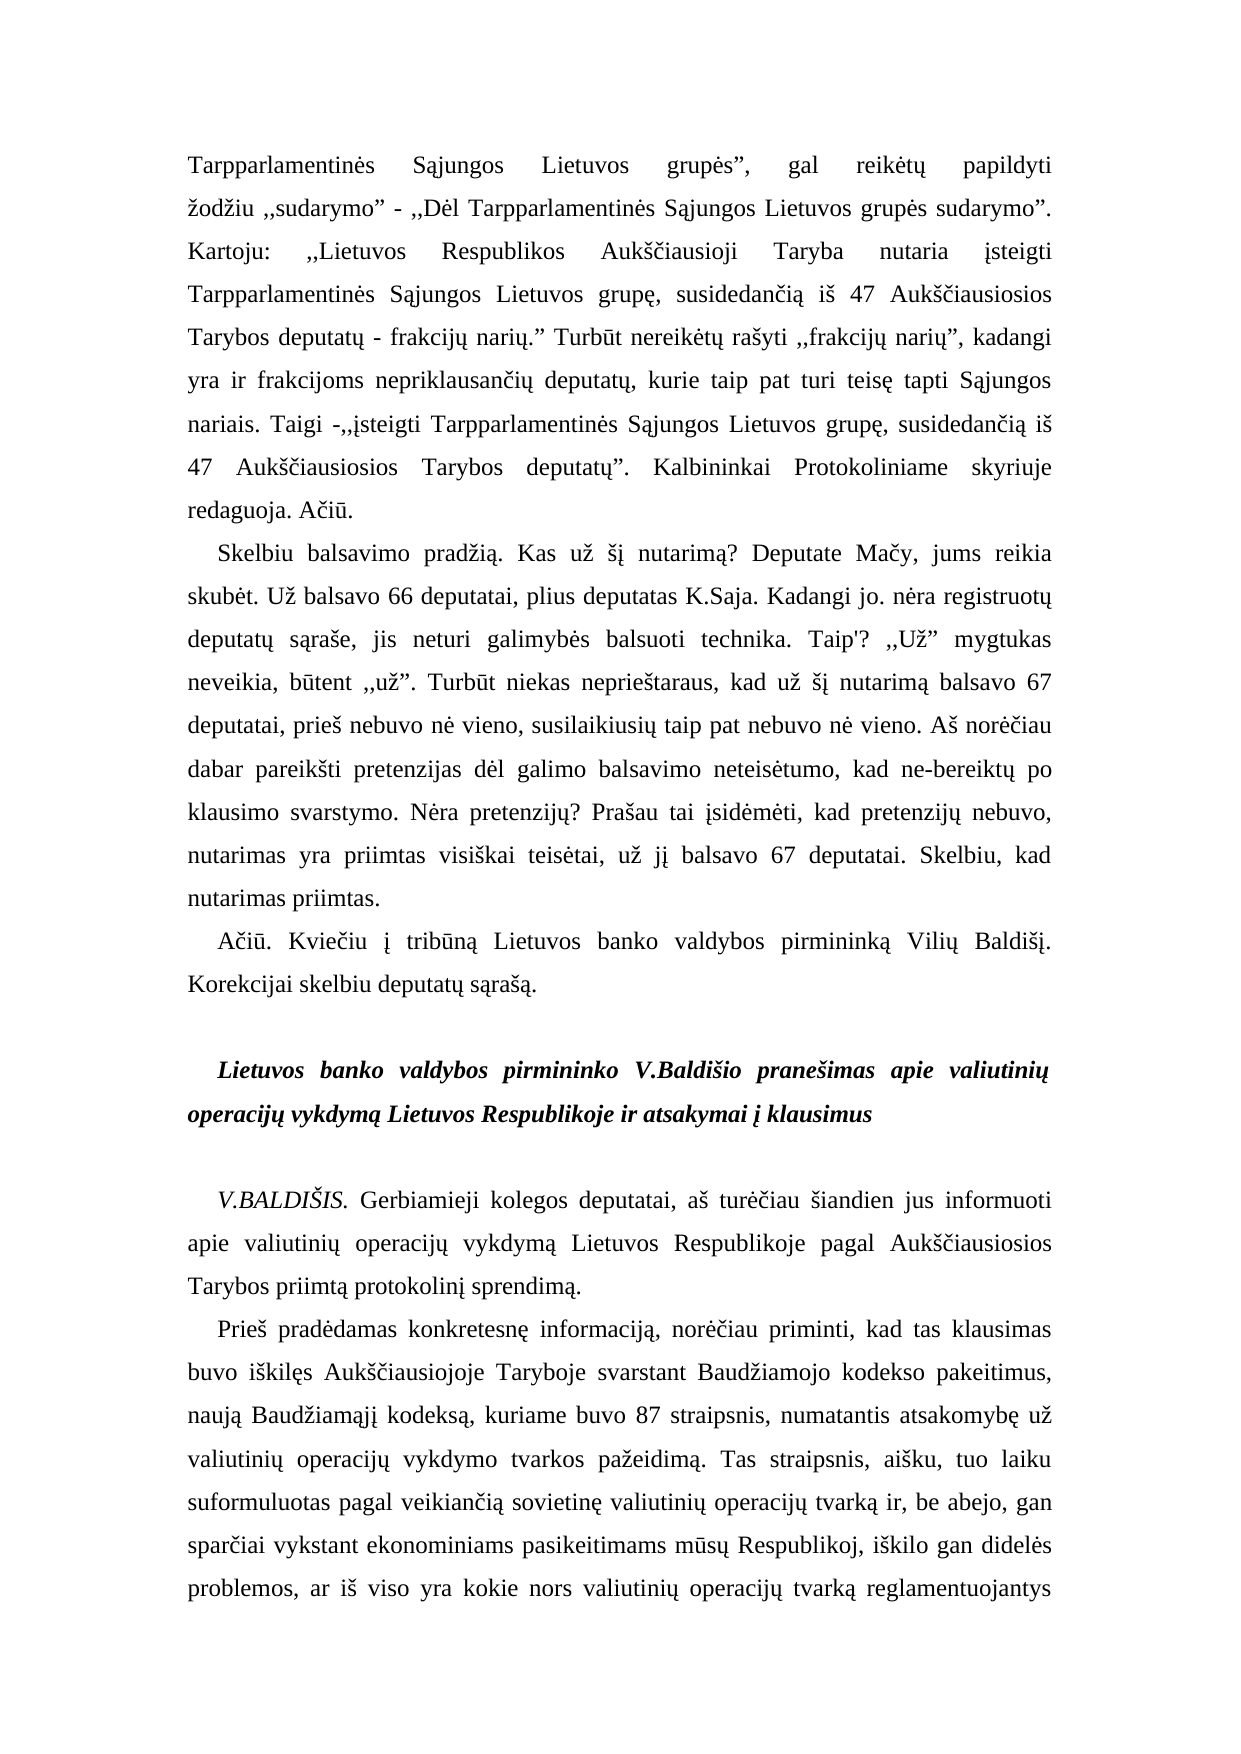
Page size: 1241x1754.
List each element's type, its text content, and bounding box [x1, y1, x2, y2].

text Tarpparlamentinės Sąjungos Lietuvos grupės”, gal reikėtų papildyti žodžiu ,,sudarymo” - ,,Dėl Tarpparlamentinės Sąjungos Lietuvos grupės sudarymo”. Kartoju: ,,Lietuvos Respublikos Aukščiausioji Taryba nutaria įsteigti Tarpparlamentinės Sąjungos Lietuvos grupę, susidedančią iš 47 Aukščiausiosios Tarybos deputatų - frakcijų narių.” Turbūt nereikėtų rašyti ,,frakcijų narių”, kadangi yra ir frakcijoms nepriklausančių deputatų, kurie taip pat turi teisę tapti Sąjungos nariais. Taigi -,,įsteigti Tarpparlamentinės Sąjungos Lietuvos grupę, susidedančią iš 47 Aukščiausiosios Tarybos deputatų”. Kalbininkai Protokoliniame skyriuje redaguoja. Ačiū. [187, 150, 1053, 524]
text Skelbiu balsavimo pradžią. Kas už šį nutarimą? Deputate Mačy, jums reikia skubėt. Už balsavo 66 deputatai, plius deputatas K.Saja. Kadangi jo. nėra registruotų deputatų sąraše, jis neturi galimybės balsuoti technika. Taip'? ,,Už” mygtukas neveikia, būtent ,,už”. Turbūt niekas neprieštaraus, kad už šį nutarimą balsavo 67 deputatai, prieš nebuvo nė vieno, susilaikiusių taip pat nebuvo nė vieno. Aš norėčiau dabar pareikšti pretenzijas dėl galimo balsavimo neteisėtumo, kad ne-bereiktų po klausimo svarstymo. Nėra pretenzijų? Prašau tai įsidėmėti, kad pretenzijų nebuvo, nutarimas yra priimtas visiškai teisėtai, už jį balsavo 67 deputatai. Skelbiu, kad nutarimas priimtas. [187, 538, 1053, 912]
text Lietuvos banko valdybos pirmininko V.Baldišio pranešimas apie valiutinių operacijų vykdymą Lietuvos Respublikoje ir atsakymai į klausimus [187, 1056, 1053, 1127]
text V.BALDIŠIS. Gerbiamieji kolegos deputatai, aš turėčiau šiandien jus informuoti apie valiutinių operacijų vykdymą Lietuvos Respublikoje pagal Aukščiausiosios Tarybos priimtą protokolinį sprendimą. [187, 1185, 1053, 1300]
text Prieš pradėdamas konkretesnę informaciją, norėčiau priminti, kad tas klausimas buvo iškilęs Aukščiausiojoje Taryboje svarstant Baudžiamojo kodekso pakeitimus, naują Baudžiamąjį kodeksą, kuriame buvo 87 straipsnis, numatantis atsakomybę už valiutinių operacijų vykdymo tvarkos pažeidimą. Tas straipsnis, aišku, tuo laiku suformuluotas pagal veikiančią sovietinę valiutinių operacijų tvarką ir, be abejo, gan sparčiai vykstant ekonominiams pasikeitimams mūsų Respublikoj, iškilo gan didelės problemos, ar iš viso yra kokie nors valiutinių operacijų tvarką reglamentuojantys [187, 1314, 1053, 1602]
text Ačiū. Kviečiu į tribūną Lietuvos banko valdybos pirmininką Vilių Baldišį. Korekcijai skelbiu deputatų sąrašą. [187, 926, 1053, 998]
